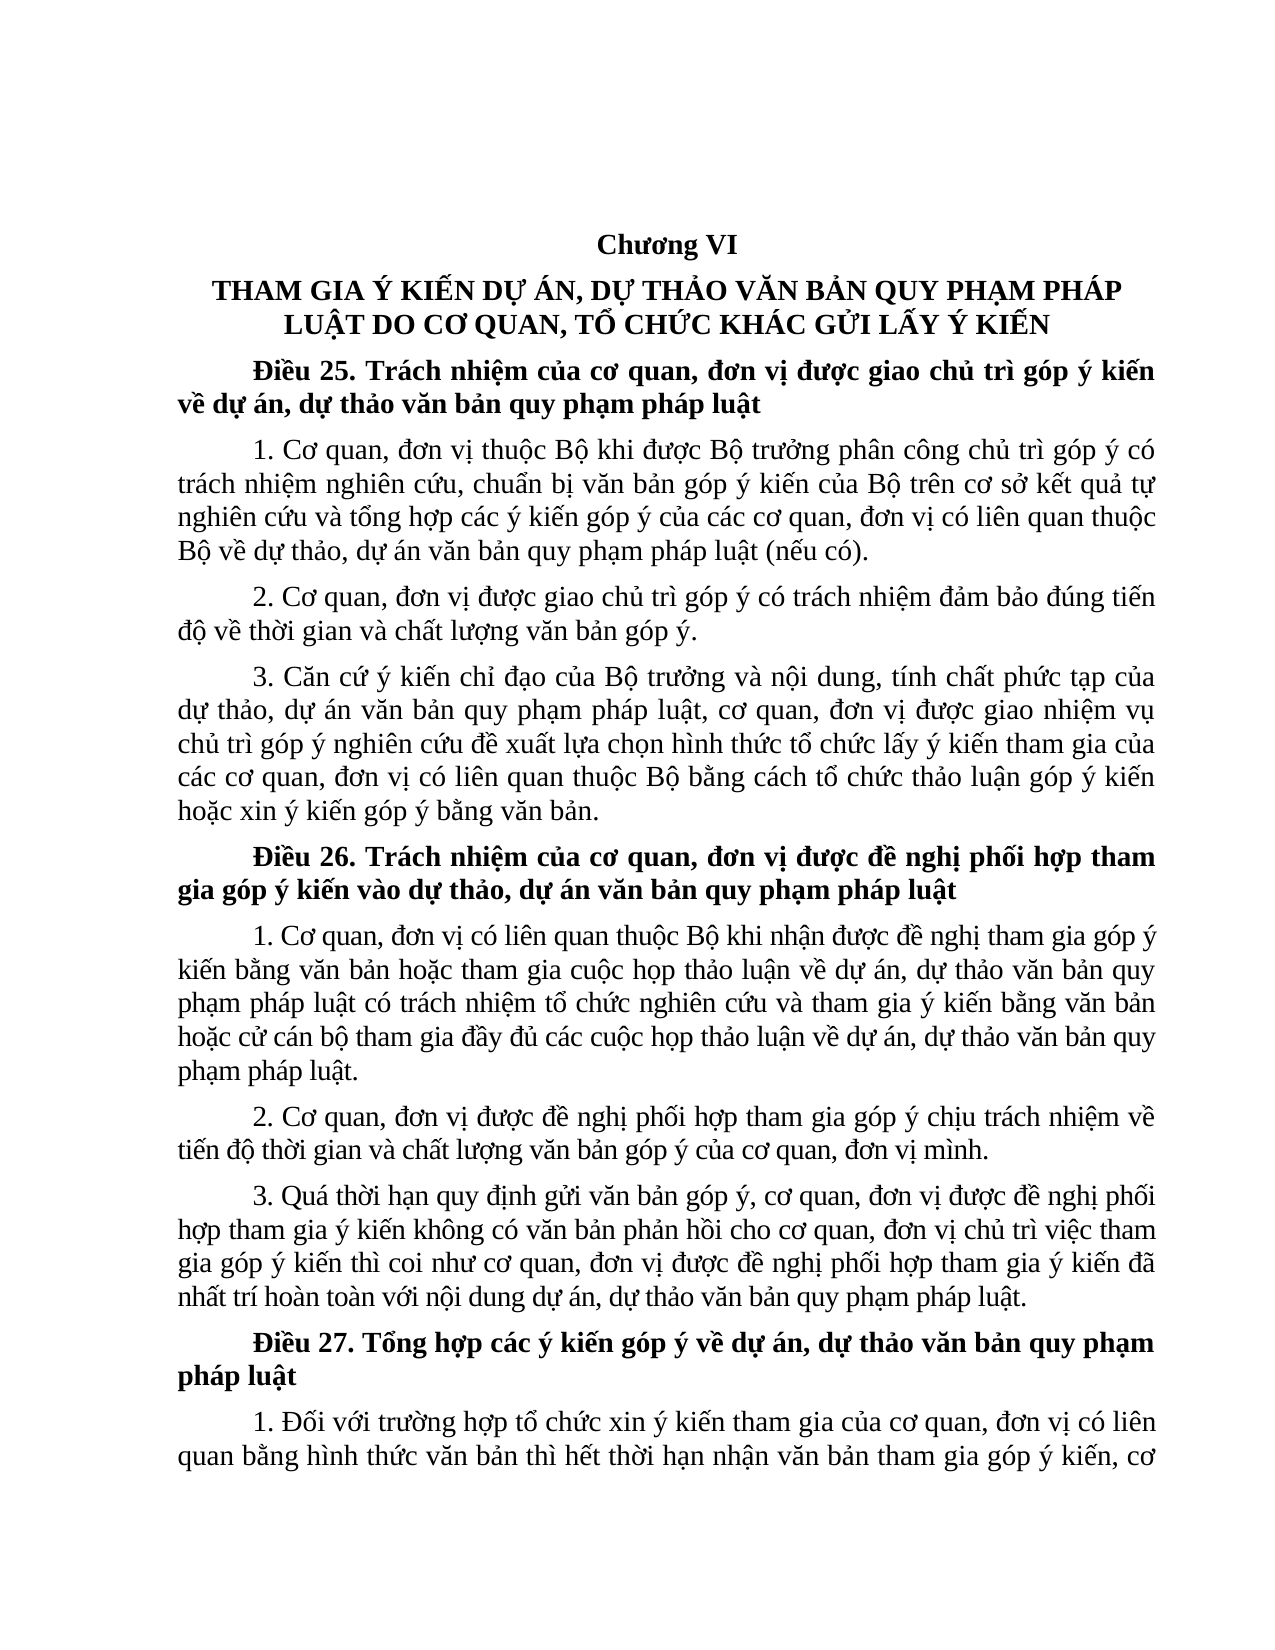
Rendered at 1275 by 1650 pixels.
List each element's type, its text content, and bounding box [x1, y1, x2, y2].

text 1. Cơ quan, đơn vị thuộc Bộ khi được Bộ trưởng phân công chủ trì góp ý có trách nhiệm nghiên cứu, chuẩn bị văn bản góp ý kiến của Bộ trên cơ sở kết quả tự nghiên cứu và tổng hợp các ý kiến góp ý của các cơ quan, đơn vị có liên quan thuộc Bộ về dự thảo, dự án văn bản quy phạm pháp luật (nếu có). [177, 432, 1157, 567]
text THAM GIA Ý KIẾN DỰ ÁN, DỰ THẢO VĂN BẢN QUY PHẠM PHÁP LUẬT DO CƠ QUAN, TỔ CHỨC KHÁC GỬI LẤY Ý KIẾN [177, 273, 1157, 340]
text Điều 25. Trách nhiệm của cơ quan, đơn vị được giao chủ trì góp ý kiến về dự án, dự thảo văn bản quy phạm pháp luật [177, 353, 1157, 420]
text Chương VI [177, 227, 1157, 261]
text Điều 27. Tổng hợp các ý kiến góp ý về dự án, dự thảo văn bản quy phạm pháp luật [177, 1325, 1157, 1392]
text 3. Căn cứ ý kiến chỉ đạo của Bộ trưởng và nội dung, tính chất phức tạp của dự thảo, dự án văn bản quy phạm pháp luật, cơ quan, đơn vị được giao nhiệm vụ chủ trì góp ý nghiên cứu đề xuất lựa chọn hình thức tổ chức lấy ý kiến tham gia của các cơ quan, đơn vị có liên quan thuộc Bộ bằng cách tổ chức thảo luận góp ý kiến hoặc xin ý kiến góp ý bằng văn bản. [177, 659, 1157, 826]
text 3. Quá thời hạn quy định gửi văn bản góp ý, cơ quan, đơn vị được đề nghị phối hợp tham gia ý kiến không có văn bản phản hồi cho cơ quan, đơn vị chủ trì việc tham gia góp ý kiến thì coi như cơ quan, đơn vị được đề nghị phối hợp tham gia ý kiến đã nhất trí hoàn toàn với nội dung dự án, dự thảo văn bản quy phạm pháp luật. [177, 1178, 1157, 1312]
text 1. Đối với trường hợp tổ chức xin ý kiến tham gia của cơ quan, đơn vị có liên quan bằng hình thức văn bản thì hết thời hạn nhận văn bản tham gia góp ý kiến, cơ [177, 1404, 1157, 1472]
text 1. Cơ quan, đơn vị có liên quan thuộc Bộ khi nhận được đề nghị tham gia góp ý kiến bằng văn bản hoặc tham gia cuộc họp thảo luận về dự án, dự thảo văn bản quy phạm pháp luật có trách nhiệm tổ chức nghiên cứu và tham gia ý kiến bằng văn bản hoặc cử cán bộ tham gia đầy đủ các cuộc họp thảo luận về dự án, dự thảo văn bản quy phạm pháp luật. [177, 918, 1157, 1086]
text 2. Cơ quan, đơn vị được giao chủ trì góp ý có trách nhiệm đảm bảo đúng tiến độ về thời gian và chất lượng văn bản góp ý. [177, 579, 1157, 646]
text 2. Cơ quan, đơn vị được đề nghị phối hợp tham gia góp ý chịu trách nhiệm về tiến độ thời gian và chất lượng văn bản góp ý của cơ quan, đơn vị mình. [177, 1099, 1157, 1166]
text Điều 26. Trách nhiệm của cơ quan, đơn vị được đề nghị phối hợp tham gia góp ý kiến vào dự thảo, dự án văn bản quy phạm pháp luật [177, 839, 1157, 906]
